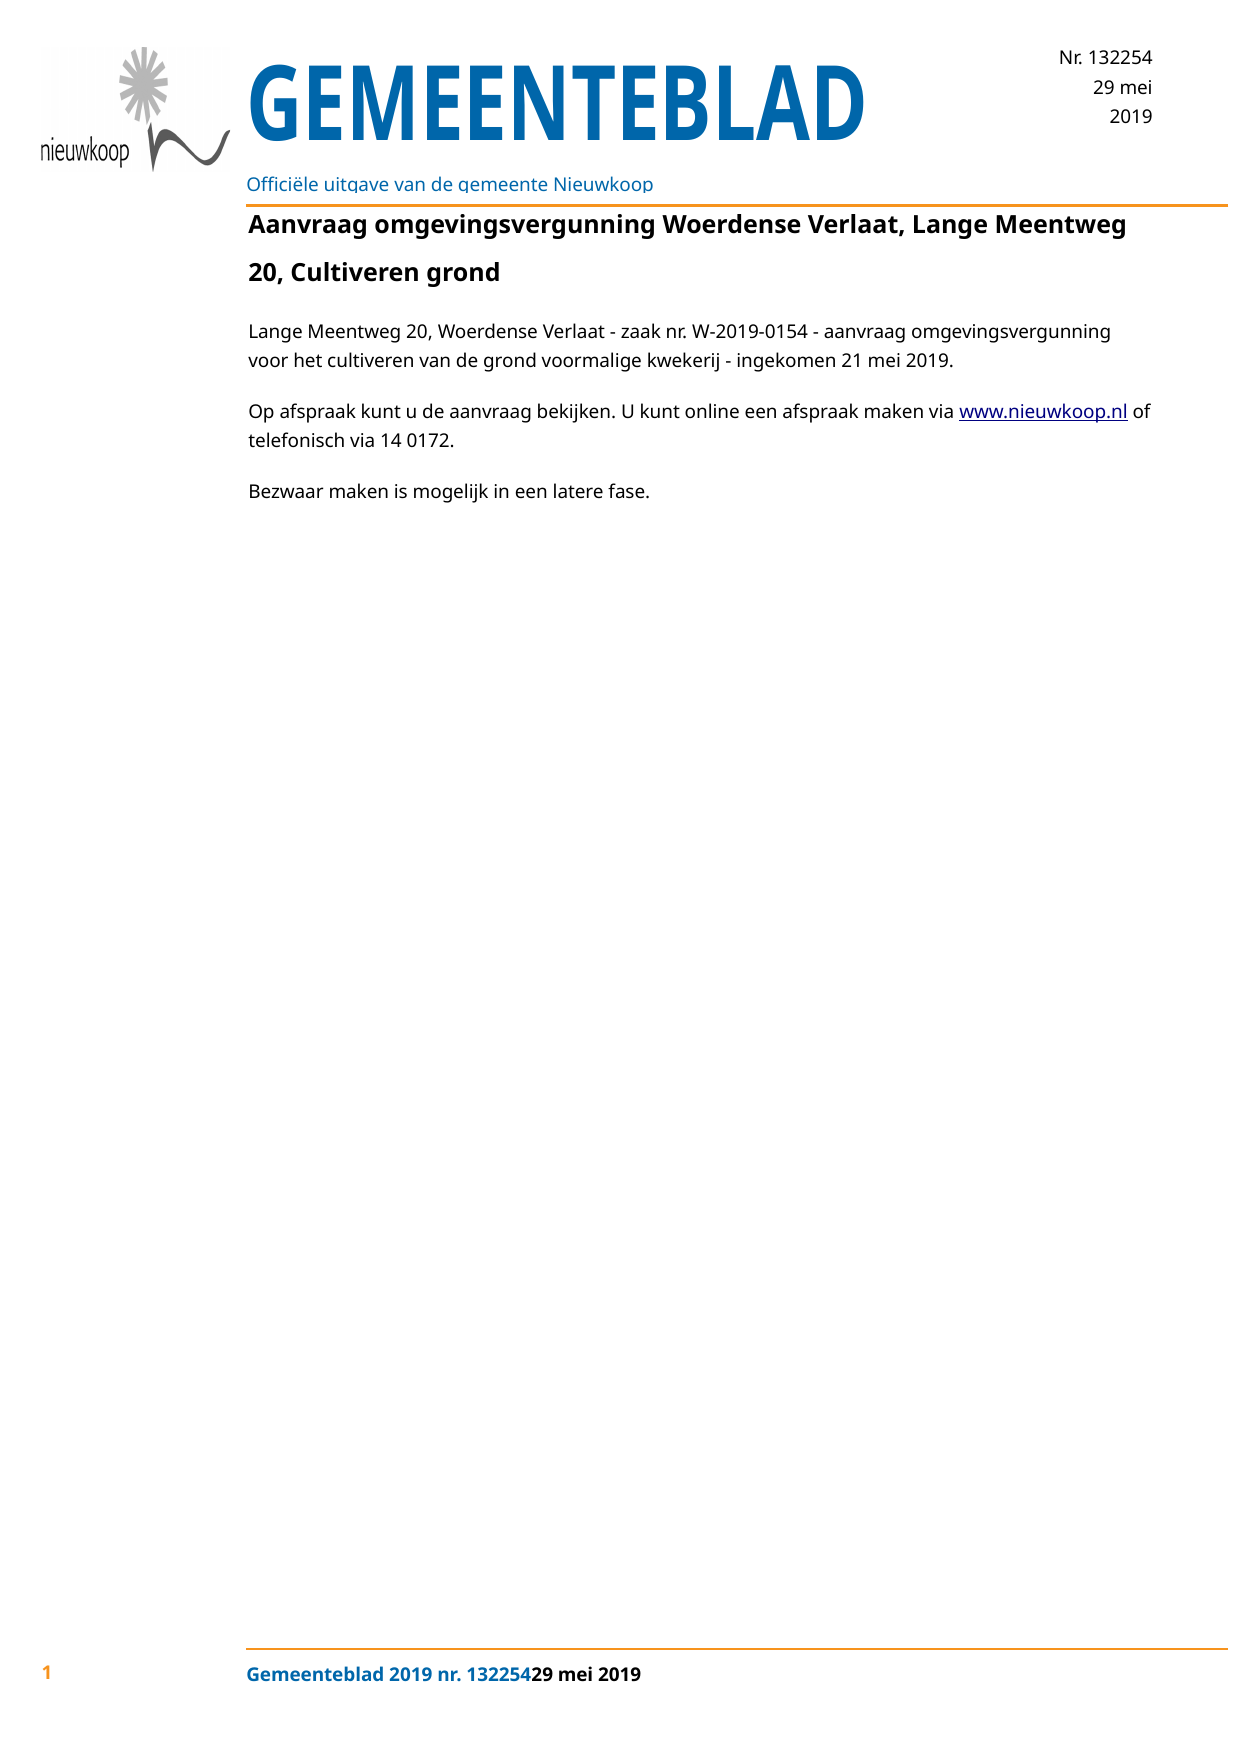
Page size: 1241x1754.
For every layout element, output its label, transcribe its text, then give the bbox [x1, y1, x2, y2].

text Op afspraak kunt u de aanvraag bekijken. U kunt online een afspraak maken via www.nieuwkoop.nl of telefonisch via 14 0172. [248, 398, 1152, 453]
picture [41, 47, 231, 172]
text Lange Meentweg 20, Woerdense Verlaat - zaak nr. W-2019-0154 - aanvraag omgevingsvergunning voor het cultiveren van de grond voormalige kwekerij - ingekomen 21 mei 2019. [248, 318, 1152, 373]
text Bezwaar maken is mogelijk in een latere fase. [248, 478, 1152, 504]
text Aanvraag omgevingsvergunning Woerdense Verlaat, Lange Meentweg 20, Cultiveren grond [248, 207, 1152, 288]
